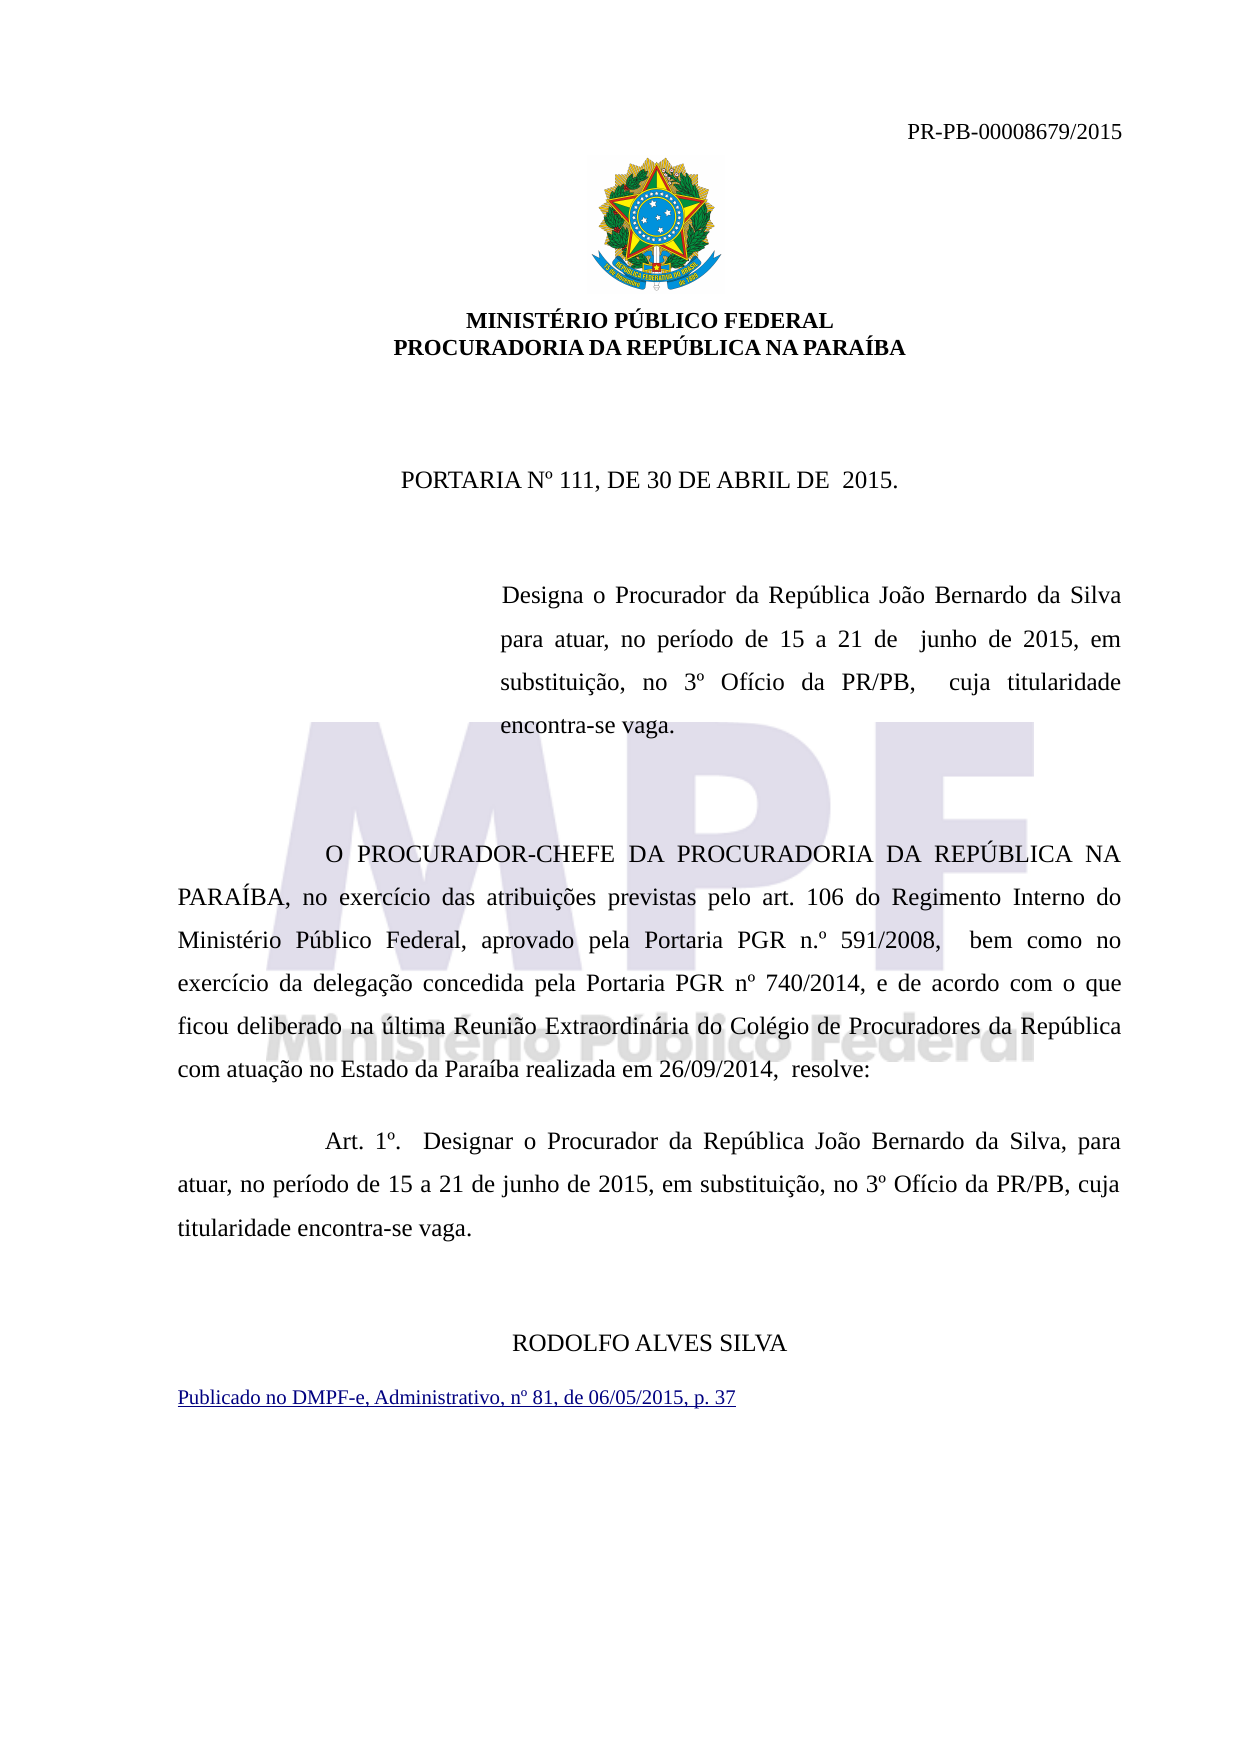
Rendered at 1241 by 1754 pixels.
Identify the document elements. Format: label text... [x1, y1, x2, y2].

picture [266, 722, 1034, 839]
text MINISTÉRIO PÚBLICO FEDERAL [177, 307, 1122, 334]
text PROCURADORIA DA REPÚBLICA NA PARAÍBA [177, 334, 1122, 360]
text O PROCURADOR-CHEFE DA PROCURADORIA DA REPÚBLICA NA PARAÍBA, no exercício das atribuições previstas pelo art. 106 do Regimento Interno do Ministério Público Federal, aprovado pela Portaria PGR n.º 591/2008, bem como no exercício da delegação concedida pela Portaria PGR nº 740/2014, e de acordo com o que ficou deliberado na última Reunião Extraordinária do Colégio de Procuradores da República com atuação no Estado da Paraíba realizada em 26/09/2014, resolve: [177, 839, 1122, 1083]
text Publicado no DMPF-e, Administrativo, nº 81, de 06/05/2015, p. 37 [177, 1385, 1122, 1409]
picture [587, 155, 726, 294]
text PR-PB-00008679/2015 [177, 118, 1122, 144]
text RODOLFO ALVES SILVA [177, 1328, 1122, 1356]
text Designa o Procurador da República João Bernardo da Silva para atuar, no período de 15 a 21 de junho de 2015, em substituição, no 3º Ofício da PR/PB, cuja titularidade encontra-se vaga. [500, 581, 1122, 739]
text Art. 1º. Designar o Procurador da República João Bernardo da Silva, para atuar, no período de 15 a 21 de junho de 2015, em substituição, no 3º Ofício da PR/PB, cuja titularidade encontra-se vaga. [177, 1126, 1122, 1241]
text PORTARIA Nº 111, DE 30 DE ABRIL DE 2015. [177, 466, 1122, 494]
